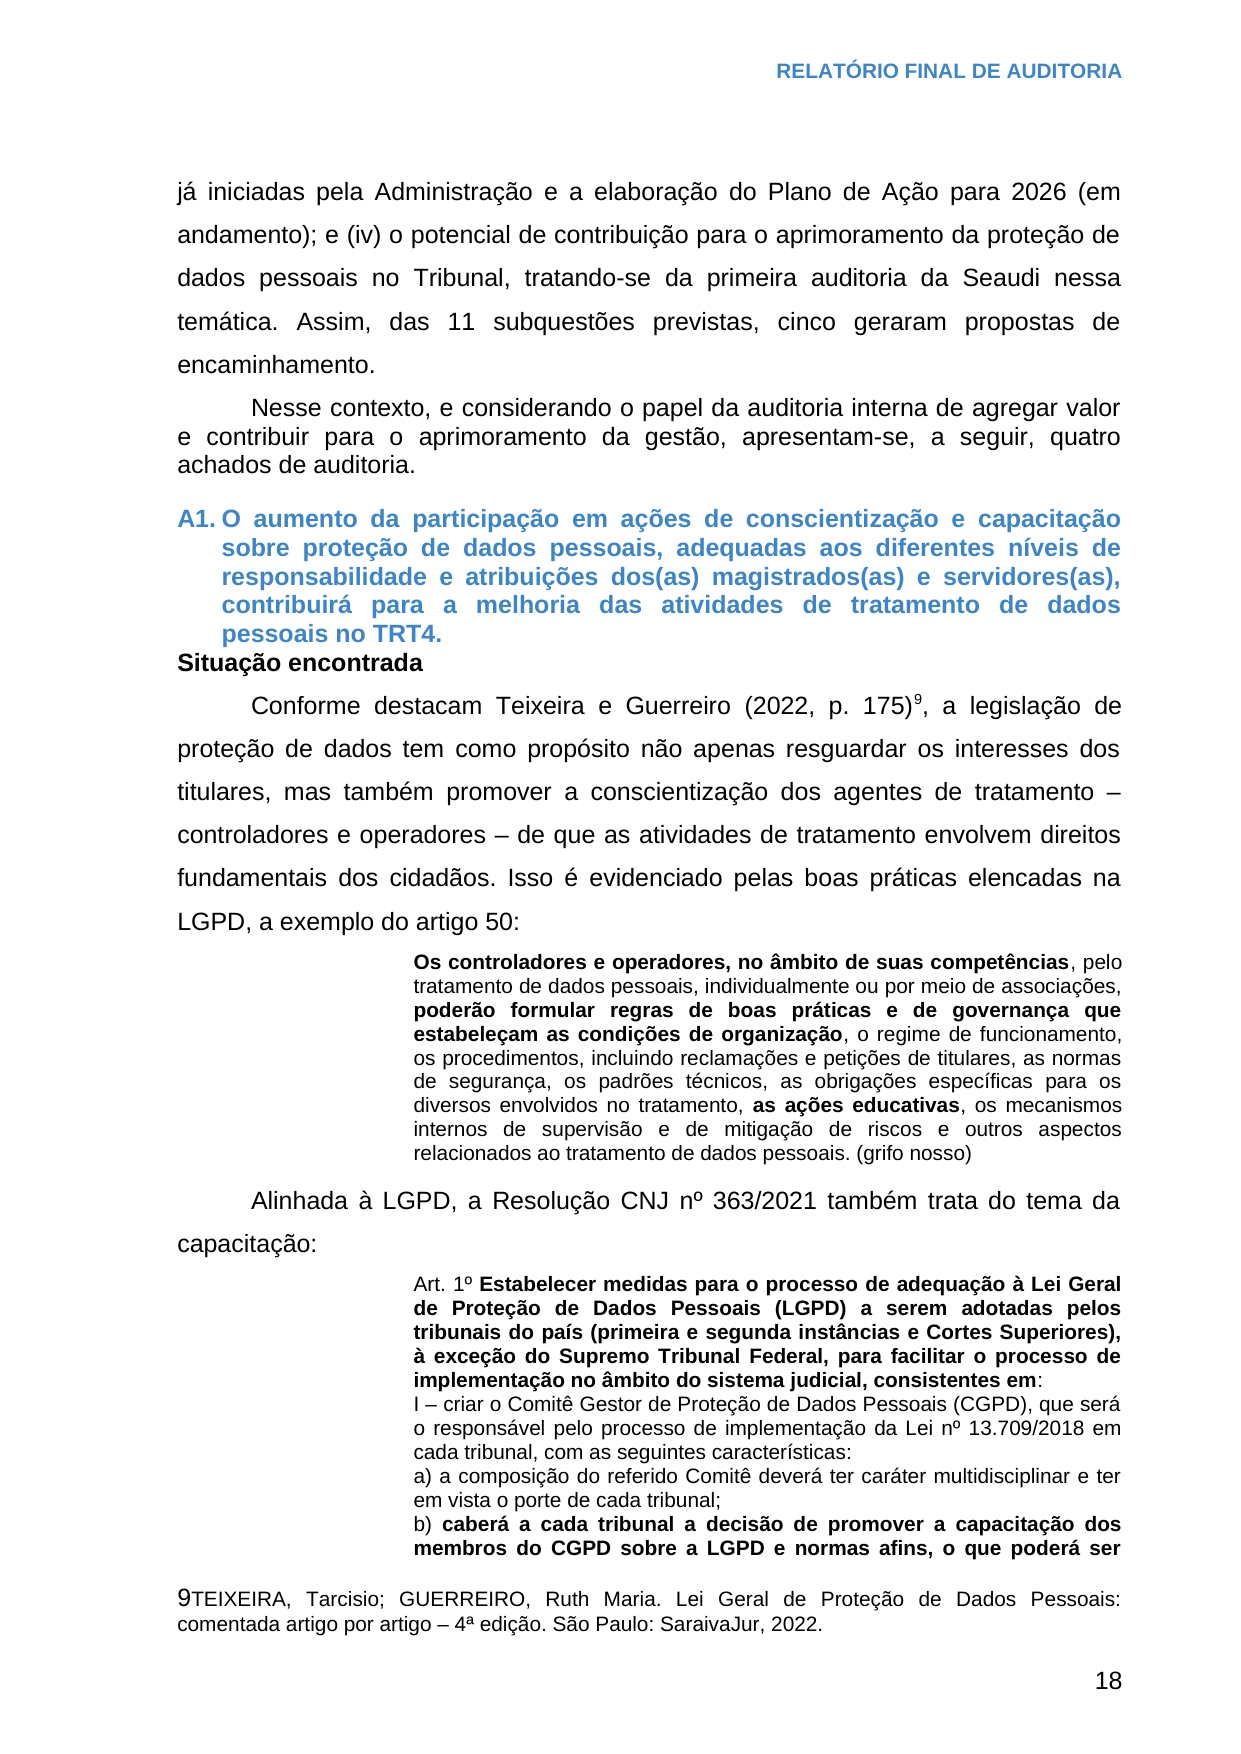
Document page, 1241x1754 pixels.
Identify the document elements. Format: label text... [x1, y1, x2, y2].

text I – criar o Comitê Gestor de Proteção de Dados Pessoais (CGPD), que será o responsável pelo processo de implementação da Lei nº 13.709/2018 em cada tribunal, com as seguintes características: [413, 1392, 1122, 1464]
text Nesse contexto, e considerando o papel da auditoria interna de agregar valor e contribuir para o aprimoramento da gestão, apresentam-se, a seguir, quatro achados de auditoria. [177, 393, 1122, 479]
subtitle O aumento da participação em ações de conscientização e capacitação sobre proteção de dados pessoais, adequadas aos diferentes níveis de responsabilidade e atribuições dos(as) magistrados(as) e servidores(as), contribuirá para a melhoria das atividades de tratamento de dados pessoais no TRT4. [177, 504, 1122, 648]
text a) a composição do referido Comitê deverá ter caráter multidisciplinar e ter em vista o porte de cada tribunal; [413, 1464, 1122, 1512]
text já iniciadas pela Administração e a elaboração do Plano de Ação para 2026 (em andamento); e (iv) o potencial de contribuição para o aprimoramento da proteção de dados pessoais no Tribunal, tratando-se da primeira auditoria da Seaudi nessa temática. Assim, das 11 subquestões previstas, cinco geraram propostas de encaminhamento. [177, 177, 1122, 378]
text b) caberá a cada tribunal a decisão de promover a capacitação dos membros do CGPD sobre a LGPD e normas afins, o que poderá ser [413, 1512, 1122, 1560]
text TEIXEIRA, Tarcisio; GUERREIRO, Ruth Maria. Lei Geral de Proteção de Dados Pessoais: comentada artigo por artigo – 4ª edição. São Paulo: SaraivaJur, 2022. [177, 1583, 1122, 1636]
text Situação encontrada [177, 648, 1122, 676]
text Alinhada à LGPD, a Resolução CNJ nº 363/2021 também trata do tema da capacitação: [177, 1186, 1122, 1258]
text Art. 1º Estabelecer medidas para o processo de adequação à Lei Geral de Proteção de Dados Pessoais (LGPD) a serem adotadas pelos tribunais do país (primeira e segunda instâncias e Cortes Superiores), à exceção do Supremo Tribunal Federal, para facilitar o processo de implementação no âmbito do sistema judicial, consistentes em: [413, 1272, 1122, 1392]
text Conforme destacam Teixeira e Guerreiro (2022, p. 175), a legislação de proteção de dados tem como propósito não apenas resguardar os interesses dos titulares, mas também promover a conscientização dos agentes de tratamento – controladores e operadores – de que as atividades de tratamento envolvem direitos fundamentais dos cidadãos. Isso é evidenciado pelas boas práticas elencadas na LGPD, a exemplo do artigo 50: [177, 691, 1122, 935]
text Os controladores e operadores, no âmbito de suas competências, pelo tratamento de dados pessoais, individualmente ou por meio de associações, poderão formular regras de boas práticas e de governança que estabeleçam as condições de organização, o regime de funcionamento, os procedimentos, incluindo reclamações e petições de titulares, as normas de segurança, os padrões técnicos, as obrigações específicas para os diversos envolvidos no tratamento, as ações educativas, os mecanismos internos de supervisão e de mitigação de riscos e outros aspectos relacionados ao tratamento de dados pessoais. (grifo nosso) [413, 949, 1122, 1165]
